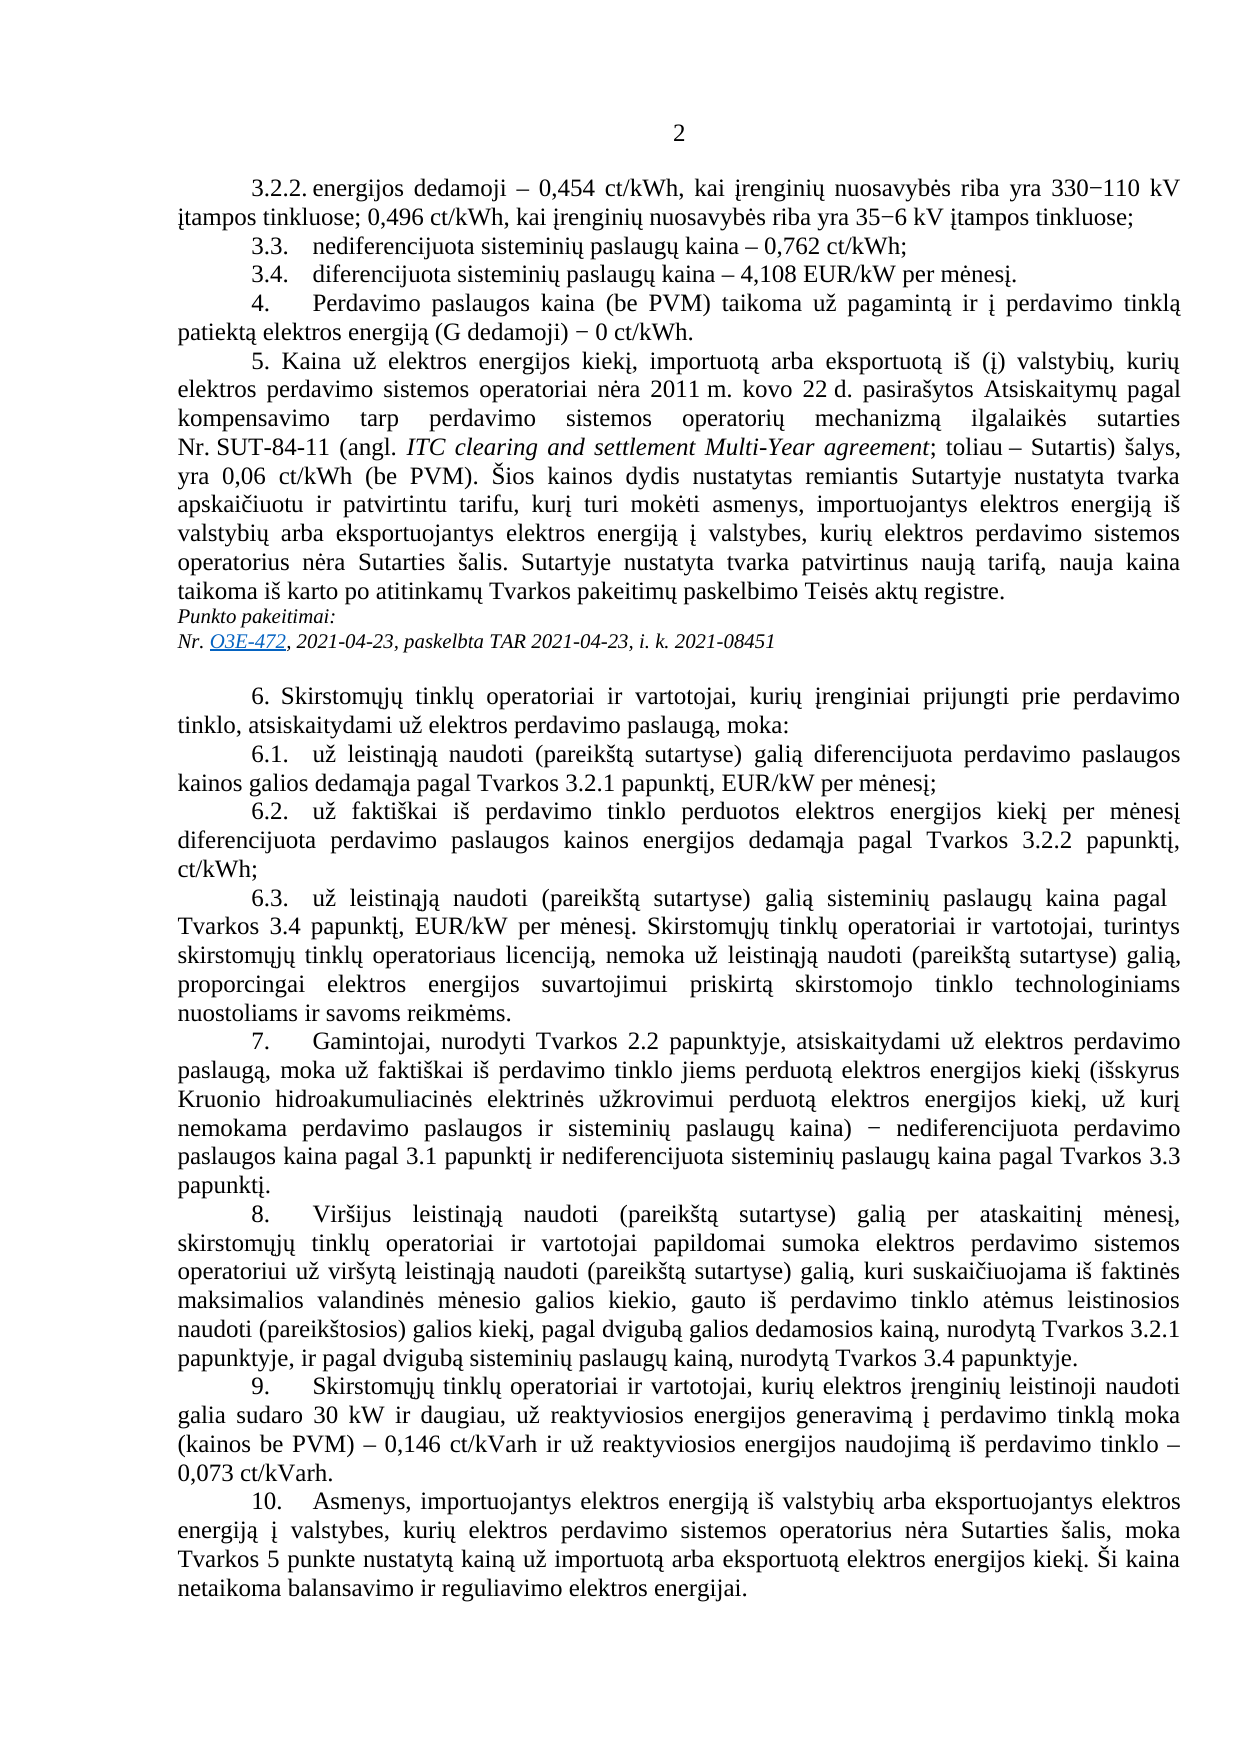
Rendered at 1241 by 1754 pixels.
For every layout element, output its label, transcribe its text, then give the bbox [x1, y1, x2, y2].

text 10. Asmenys, importuojantys elektros energiją iš valstybių arba eksportuojantys elektros energiją į valstybes, kurių elektros perdavimo sistemos operatorius nėra Sutarties šalis, moka Tvarkos 5 punkte nustatytą kainą už importuotą arba eksportuotą elektros energijos kiekį. Ši kaina netaikoma balansavimo ir reguliavimo elektros energijai. [177, 1486, 1181, 1601]
text Punkto pakeitimai: [177, 604, 1181, 628]
text 7. Gamintojai, nurodyti Tvarkos 2.2 papunktyje, atsiskaitydami už elektros perdavimo paslaugą, moka už faktiškai iš perdavimo tinklo jiems perduotą elektros energijos kiekį (išskyrus Kruonio hidroakumuliacinės elektrinės užkrovimui perduotą elektros energijos kiekį, už kurį nemokama perdavimo paslaugos ir sisteminių paslaugų kaina) − nediferencijuota perdavimo paslaugos kaina pagal 3.1 papunktį ir nediferencijuota sisteminių paslaugų kaina pagal Tvarkos 3.3 papunktį. [177, 1026, 1181, 1199]
text 6.2. už faktiškai iš perdavimo tinklo perduotos elektros energijos kiekį per mėnesį diferencijuota perdavimo paslaugos kainos energijos dedamąja pagal Tvarkos 3.2.2 papunktį, ct/kWh; [177, 796, 1181, 883]
text 3.4. diferencijuota sisteminių paslaugų kaina – 4,108 EUR/kW per mėnesį. [177, 259, 1181, 288]
text 9. Skirstomųjų tinklų operatoriai ir vartotojai, kurių elektros įrenginių leistinoji naudoti galia sudaro 30 kW ir daugiau, už reaktyviosios energijos generavimą į perdavimo tinklą moka (kainos be PVM) – 0,146 ct/kVarh ir už reaktyviosios energijos naudojimą iš perdavimo tinklo – 0,073 ct/kVarh. [177, 1371, 1181, 1486]
text 8. Viršijus leistinąją naudoti (pareikštą sutartyse) galią per ataskaitinį mėnesį, skirstomųjų tinklų operatoriai ir vartotojai papildomai sumoka elektros perdavimo sistemos operatoriui už viršytą leistinąją naudoti (pareikštą sutartyse) galią, kuri suskaičiuojama iš faktinės maksimalios valandinės mėnesio galios kiekio, gauto iš perdavimo tinklo atėmus leistinosios naudoti (pareikštosios) galios kiekį, pagal dvigubą galios dedamosios kainą, nurodytą Tvarkos 3.2.1 papunktyje, ir pagal dvigubą sisteminių paslaugų kainą, nurodytą Tvarkos 3.4 papunktyje. [177, 1199, 1181, 1371]
text 3.3. nediferencijuota sisteminių paslaugų kaina – 0,762 ct/kWh; [177, 231, 1181, 259]
text 4. Perdavimo paslaugos kaina (be PVM) taikoma už pagamintą ir į perdavimo tinklą patiektą elektros energiją (G dedamoji) − 0 ct/kWh. [177, 288, 1181, 346]
text Nr. O3E-472, 2021-04-23, paskelbta TAR 2021-04-23, i. k. 2021-08451 [177, 628, 1181, 653]
text 6. Skirstomųjų tinklų operatoriai ir vartotojai, kurių įrenginiai prijungti prie perdavimo tinklo, atsiskaitydami už elektros perdavimo paslaugą, moka: [177, 681, 1181, 739]
text 6.1. už leistinąją naudoti (pareikštą sutartyse) galią diferencijuota perdavimo paslaugos kainos galios dedamąja pagal Tvarkos 3.2.1 papunktį, EUR/kW per mėnesį; [177, 739, 1181, 796]
text 3.2.2. energijos dedamoji – 0,454 ct/kWh, kai įrenginių nuosavybės riba yra 330−110 kV įtampos tinkluose; 0,496 ct/kWh, kai įrenginių nuosavybės riba yra 35−6 kV įtampos tinkluose; [177, 173, 1181, 231]
text 5. Kaina už elektros energijos kiekį, importuotą arba eksportuotą iš (į) valstybių, kurių elektros perdavimo sistemos operatoriai nėra 2011 m. kovo 22 d. pasirašytos Atsiskaitymų pagal kompensavimo tarp perdavimo sistemos operatorių mechanizmą ilgalaikės sutarties Nr. SUT-84-11 (angl. ITC clearing and settlement Multi-Year agreement; toliau – Sutartis) šalys, yra 0,06 ct/kWh (be PVM). Šios kainos dydis nustatytas remiantis Sutartyje nustatyta tvarka apskaičiuotu ir patvirtintu tarifu, kurį turi mokėti asmenys, importuojantys elektros energiją iš valstybių arba eksportuojantys elektros energiją į valstybes, kurių elektros perdavimo sistemos operatorius nėra Sutarties šalis. Sutartyje nustatyta tvarka patvirtinus naują tarifą, nauja kaina taikoma iš karto po atitinkamų Tvarkos pakeitimų paskelbimo Teisės aktų registre. [177, 346, 1181, 604]
text 6.3. už leistinąją naudoti (pareikštą sutartyse) galią sisteminių paslaugų kaina pagal Tvarkos 3.4 papunktį, EUR/kW per mėnesį. Skirstomųjų tinklų operatoriai ir vartotojai, turintys skirstomųjų tinklų operatoriaus licenciją, nemoka už leistinąją naudoti (pareikštą sutartyse) galią, proporcingai elektros energijos suvartojimui priskirtą skirstomojo tinklo technologiniams nuostoliams ir savoms reikmėms. [177, 883, 1181, 1026]
